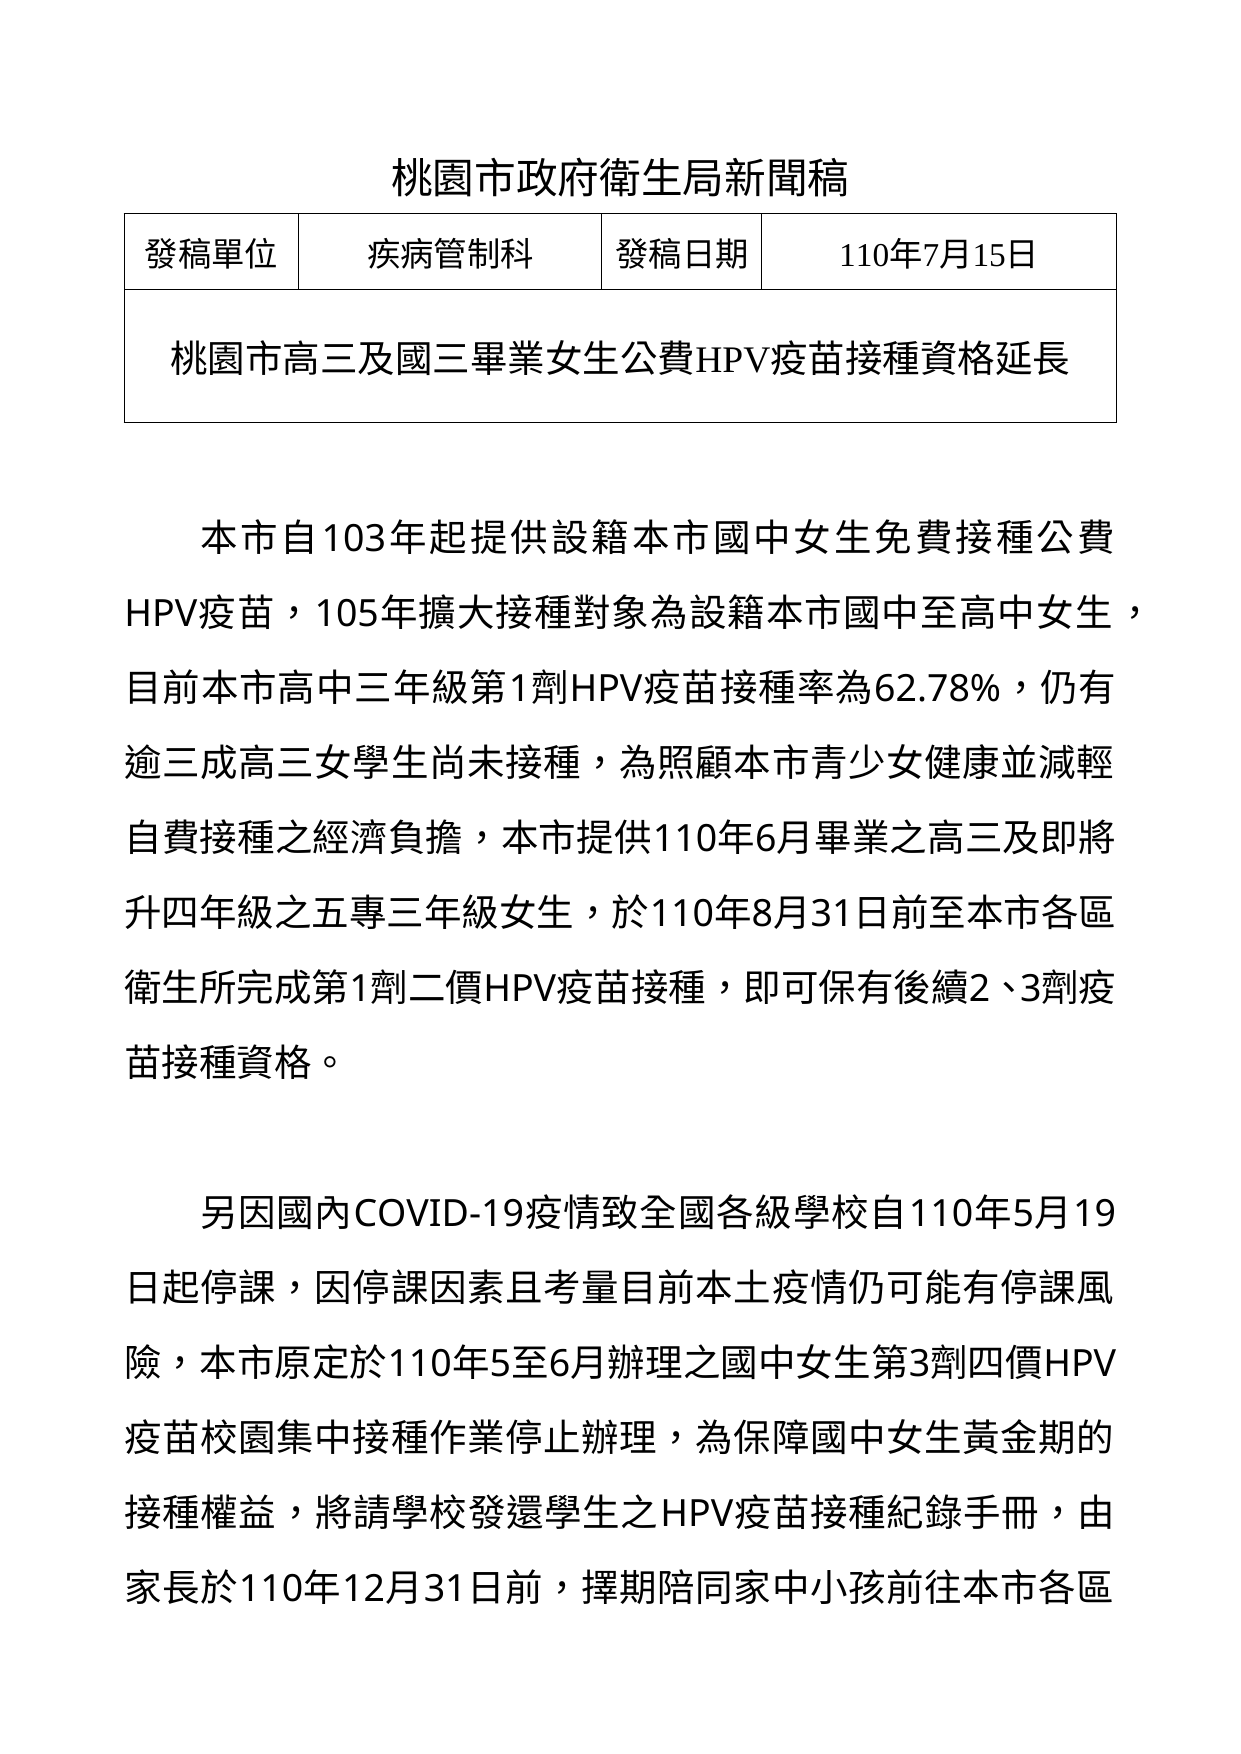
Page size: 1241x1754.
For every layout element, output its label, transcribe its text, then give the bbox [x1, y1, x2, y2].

table_header 110年7月15日 [762, 214, 1116, 289]
table_header 發稿日期 [602, 214, 761, 289]
table_header 發稿單位 [125, 214, 298, 289]
table_cell 桃園市高三及國三畢業女生公費HPV疫苗接種資格延長 [125, 290, 1116, 422]
text 另因國內COVID-19疫情致全國各級學校自110年5月19日起停課，因停課因素且考量目前本土疫情仍可能有停課風險，本市原定於110年5至6月辦理之國中女生第3劑四價HPV疫苗校園集中接種作業停止辦理，為保障國中女生黃金期的接種權益，將請學校發還學生之HPV疫苗接種紀錄手冊，由家長於110年12月31日前，擇期陪同家中小孩前往本市各區衛生所或合約醫療院所繼續完成接種，同時攜帶女學生之戶口名簿或身分證正本、健保卡、學生證(第2劑以後攜帶本市印製之HPV疫苗接種手冊)供接種單位確認，使學生可分流前往醫療單位完成完整3劑HPV疫苗接種，達到防治子宮頸癌效益。 [124, 1173, 1116, 1623]
text 本市自103年起提供設籍本市國中女生免費接種公費HPV疫苗，105年擴大接種對象為設籍本市國中至高中女生，目前本市高中三年級第1劑HPV疫苗接種率為62.78%，仍有逾三成高三女學生尚未接種，為照顧本市青少女健康並減輕自費接種之經濟負擔，本市提供110年6月畢業之高三及即將升四年級之五專三年級女生，於110年8月31日前至本市各區衛生所完成第1劑二價HPV疫苗接種，即可保有後續2、3劑疫苗接種資格。 [124, 498, 1116, 1098]
table_header 疾病管制科 [299, 214, 601, 289]
text 桃園市政府衛生局新聞稿 [124, 138, 1116, 213]
